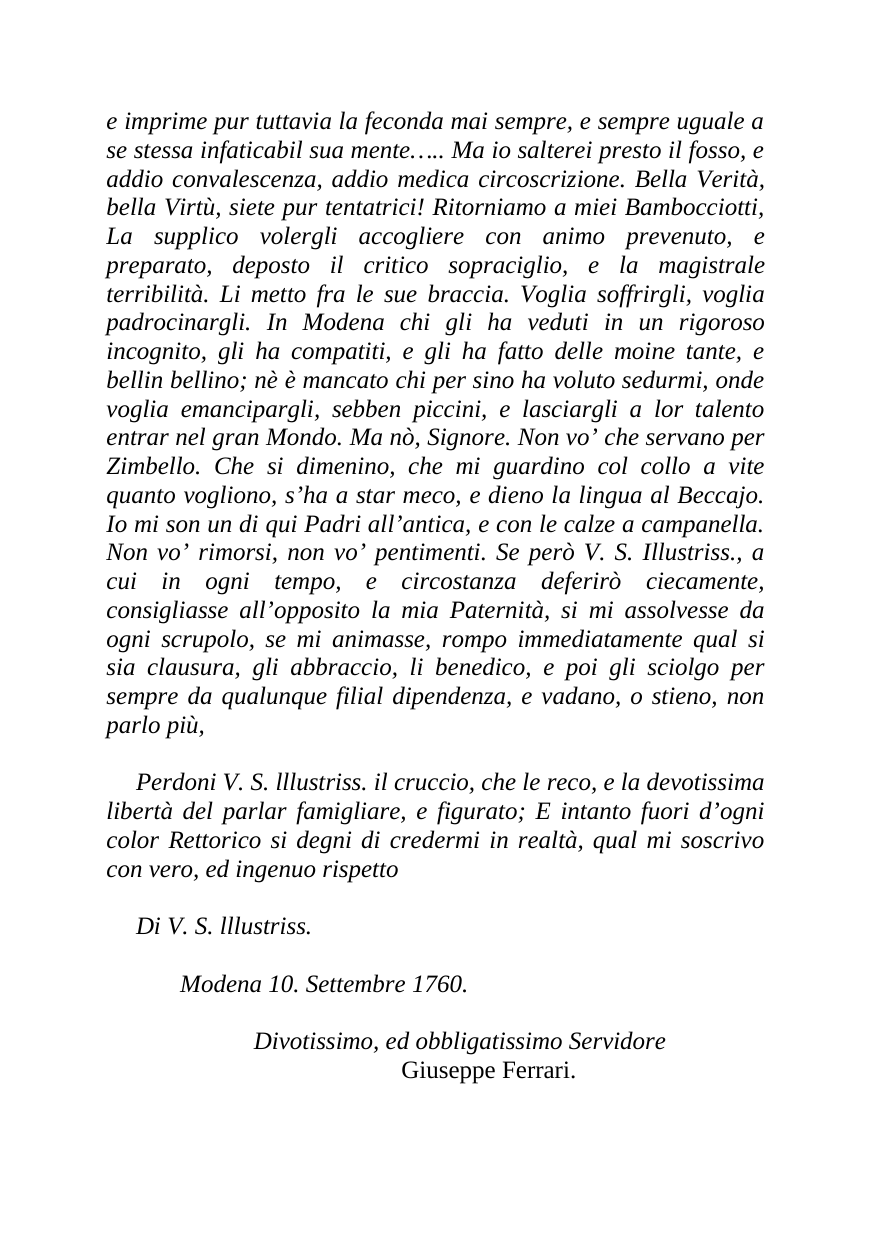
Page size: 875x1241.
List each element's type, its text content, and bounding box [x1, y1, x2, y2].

text Di V. S. lllustriss. [106, 911, 768, 940]
text Modena 10. Settembre 1760. [106, 969, 768, 997]
text Perdoni V. S. lllustriss. il cruccio, che le reco, e la devotissima libertà del parlar famigliare, e figurato; E intanto fuori d’ogni color Rettorico si degni di credermi in realtà, qual mi soscrivo con vero, ed ingenuo rispetto [106, 767, 768, 882]
text Divotissimo, ed obbligatissimo Servidore [180, 1026, 768, 1055]
text e imprime pur tuttavia la feconda mai sempre, e sempre uguale a se stessa infaticabil sua mente….. Ma io salterei presto il fosso, e addio convalescenza, addio medica circoscrizione. Bella Verità, bella Virtù, siete pur tentatrici! Ritorniamo a miei Bambocciotti, La supplico volergli accogliere con animo prevenuto, e preparato, deposto il critico sopraciglio, e la magistrale terribilità. Li metto fra le sue braccia. Voglia soffrirgli, voglia padrocinargli. In Modena chi gli ha veduti in un rigoroso incognito, gli ha compatiti, e gli ha fatto delle moine tante, e bellin bellino; nè è mancato chi per sino ha voluto sedurmi, onde voglia emancipargli, sebben piccini, e lasciargli a lor talento entrar nel gran Mondo. Ma nò, Signore. Non vo’ che servano per Zimbello. Che si dimenino, che mi guardino col collo a vite quanto vogliono, s’ha a star meco, e dieno la lingua al Beccajo. Io mi son un di qui Padri all’antica, e con le calze a campanella. Non vo’ rimorsi, non vo’ pentimenti. Se però V. S. Illustriss., a cui in ogni tempo, e circostanza deferirò ciecamente, consigliasse all’opposito la mia Paternità, si mi assolvesse da ogni scrupolo, se mi animasse, rompo immediatamente qual si sia clausura, gli abbraccio, li benedico, e poi gli sciolgo per sempre da qualunque filial dipendenza, e vadano, o stieno, non parlo più, [106, 106, 768, 739]
text Giuseppe Ferrari. [327, 1055, 768, 1084]
